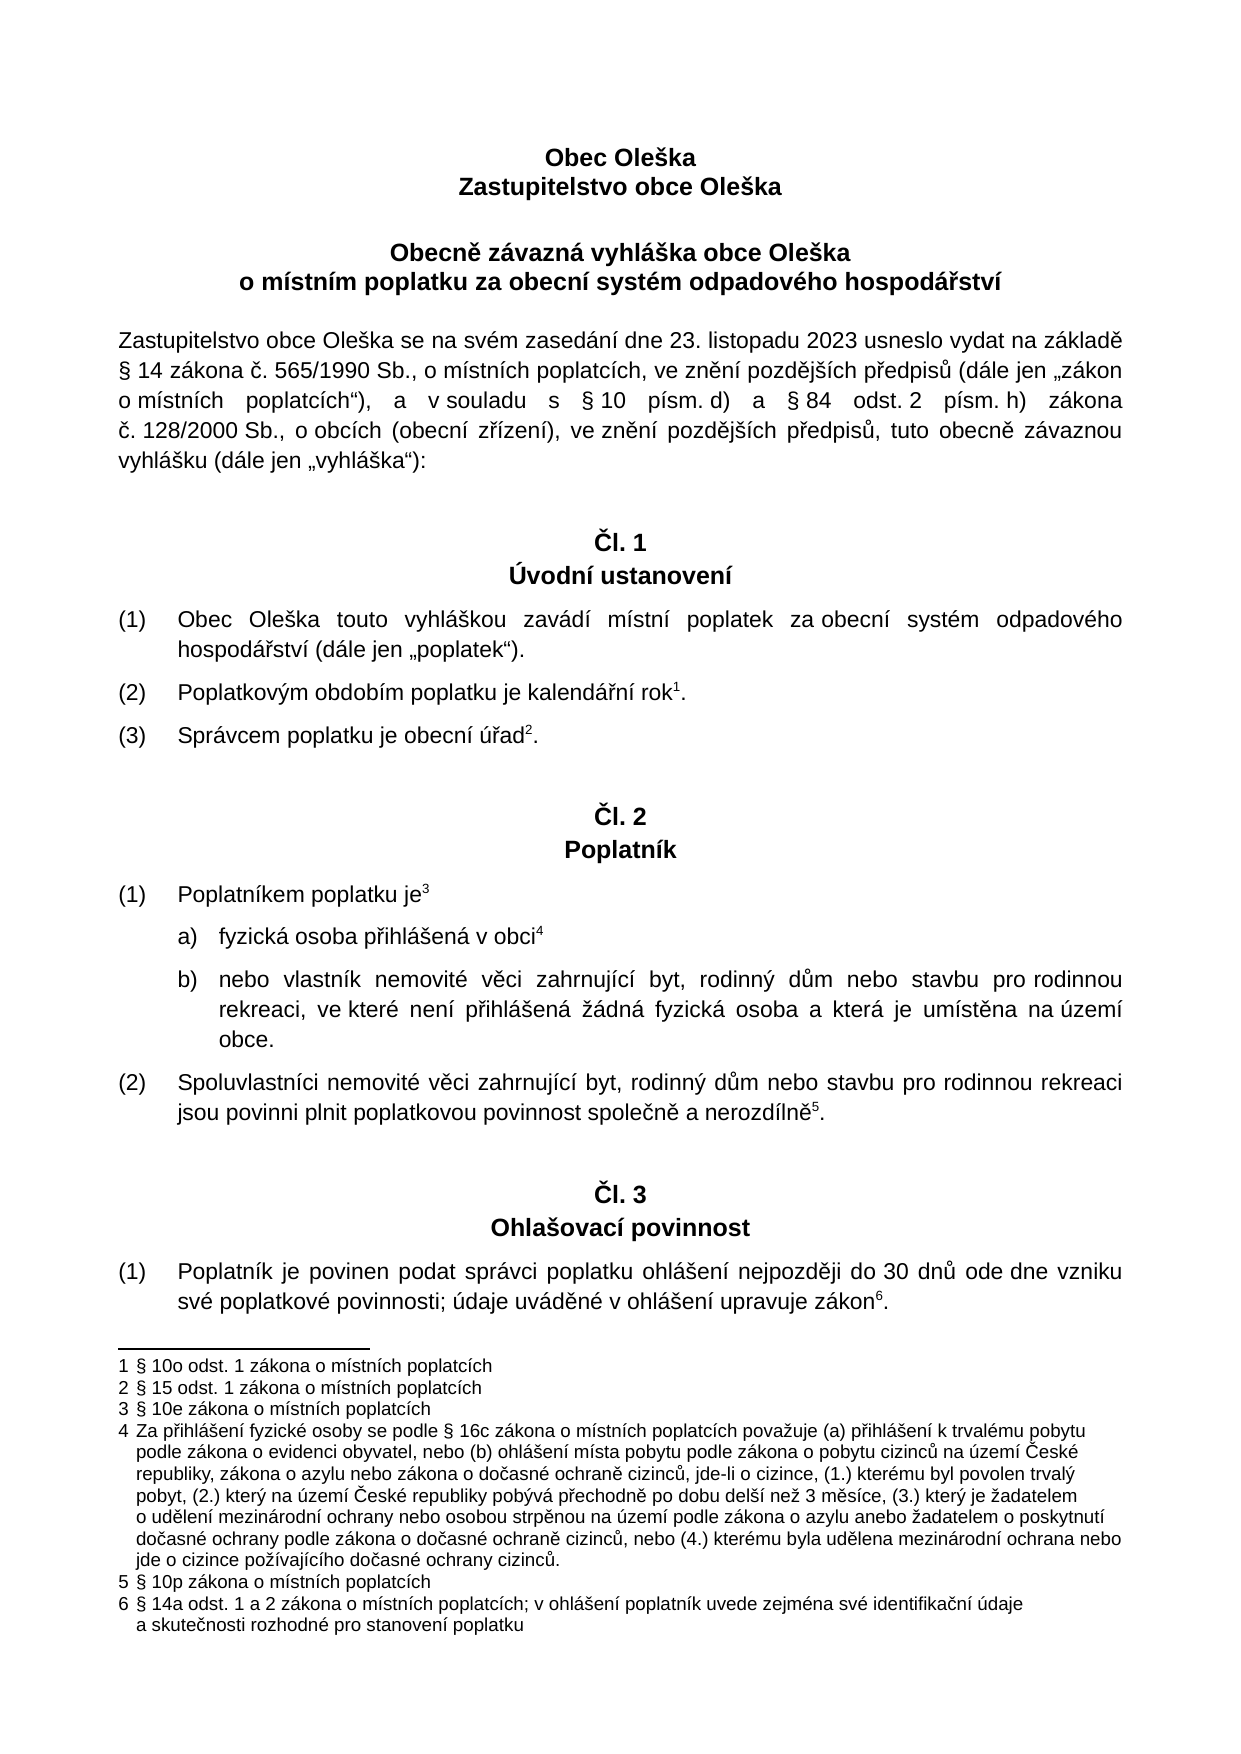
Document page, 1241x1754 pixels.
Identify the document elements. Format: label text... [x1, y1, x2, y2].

list Spoluvlastníci nemovité věci zahrnující byt, rodinný dům nebo stavbu pro rodinnou rekreaci jsou povinni plnit poplatkovou povinnost společně a nerozdílně. [118, 1069, 1122, 1126]
list § 14a odst. 1 a 2 zákona o místních poplatcích; v ohlášení poplatník uvede zejména své identifikační údaje a skutečnosti rozhodné pro stanovení poplatku [118, 1592, 1122, 1635]
list fyzická osoba přihlášená v obci [177, 923, 1122, 950]
subtitle Čl. 1 Úvodní ustanovení [118, 528, 1122, 589]
list Obec Oleška touto vyhláškou zavádí místní poplatek za obecní systém odpadového hospodářství (dále jen „poplatek“). [118, 606, 1122, 663]
list § 10e zákona o místních poplatcích [118, 1398, 1122, 1420]
subtitle Čl. 3 Ohlašovací povinnost [118, 1179, 1122, 1241]
list Za přihlášení fyzické osoby se podle § 16c zákona o místních poplatcích považuje (a) přihlášení k trvalému pobytu podle zákona o evidenci obyvatel, nebo (b) ohlášení místa pobytu podle zákona o pobytu cizinců na území České republiky, zákona o azylu nebo zákona o dočasné ochraně cizinců, jde-li o cizince, (1.) kterému byl povolen trvalý pobyt, (2.) který na území České republiky pobývá přechodně po dobu delší než 3 měsíce, (3.) který je žadatelem o udělení mezinárodní ochrany nebo osobou strpěnou na území podle zákona o azylu anebo žadatelem o poskytnutí dočasné ochrany podle zákona o dočasné ochraně cizinců, nebo (4.) kterému byla udělena mezinárodní ochrana nebo jde o cizince požívajícího dočasné ochrany cizinců. [118, 1420, 1122, 1571]
list Poplatník je povinen podat správci poplatku ohlášení nejpozději do 30 dnů ode dne vzniku své poplatkové povinnosti; údaje uváděné v ohlášení upravuje zákon. [118, 1258, 1122, 1315]
subtitle Obecně závazná vyhláška obce Oleška o místním poplatku za obecní systém odpadového hospodářství [118, 238, 1122, 295]
list nebo vlastník nemovité věci zahrnující byt, rodinný dům nebo stavbu pro rodinnou rekreaci, ve které není přihlášená žádná fyzická osoba a která je umístěna na území obce. [177, 966, 1122, 1053]
list § 15 odst. 1 zákona o místních poplatcích [118, 1377, 1122, 1398]
list § 10o odst. 1 zákona o místních poplatcích [118, 1355, 1122, 1377]
text Zastupitelstvo obce Oleška se na svém zasedání dne 23. listopadu 2023 usneslo vydat na základě § 14 zákona č. 565/1990 Sb., o místních poplatcích, ve znění pozdějších předpisů (dále jen „zákon o místních poplatcích“), a v souladu s § 10 písm. d) a § 84 odst. 2 písm. h) zákona č. 128/2000 Sb., o obcích (obecní zřízení), ve znění pozdějších předpisů, tuto obecně závaznou vyhlášku (dále jen „vyhláška“): [118, 327, 1122, 474]
list Poplatkovým obdobím poplatku je kalendářní rok. [118, 679, 1122, 706]
list § 10p zákona o místních poplatcích [118, 1571, 1122, 1592]
list Poplatníkem poplatku je [118, 881, 1122, 907]
subtitle Čl. 2 Poplatník [118, 802, 1122, 864]
title Obec Oleška Zastupitelstvo obce Oleška [118, 143, 1122, 201]
list Správcem poplatku je obecní úřad. [118, 722, 1122, 748]
